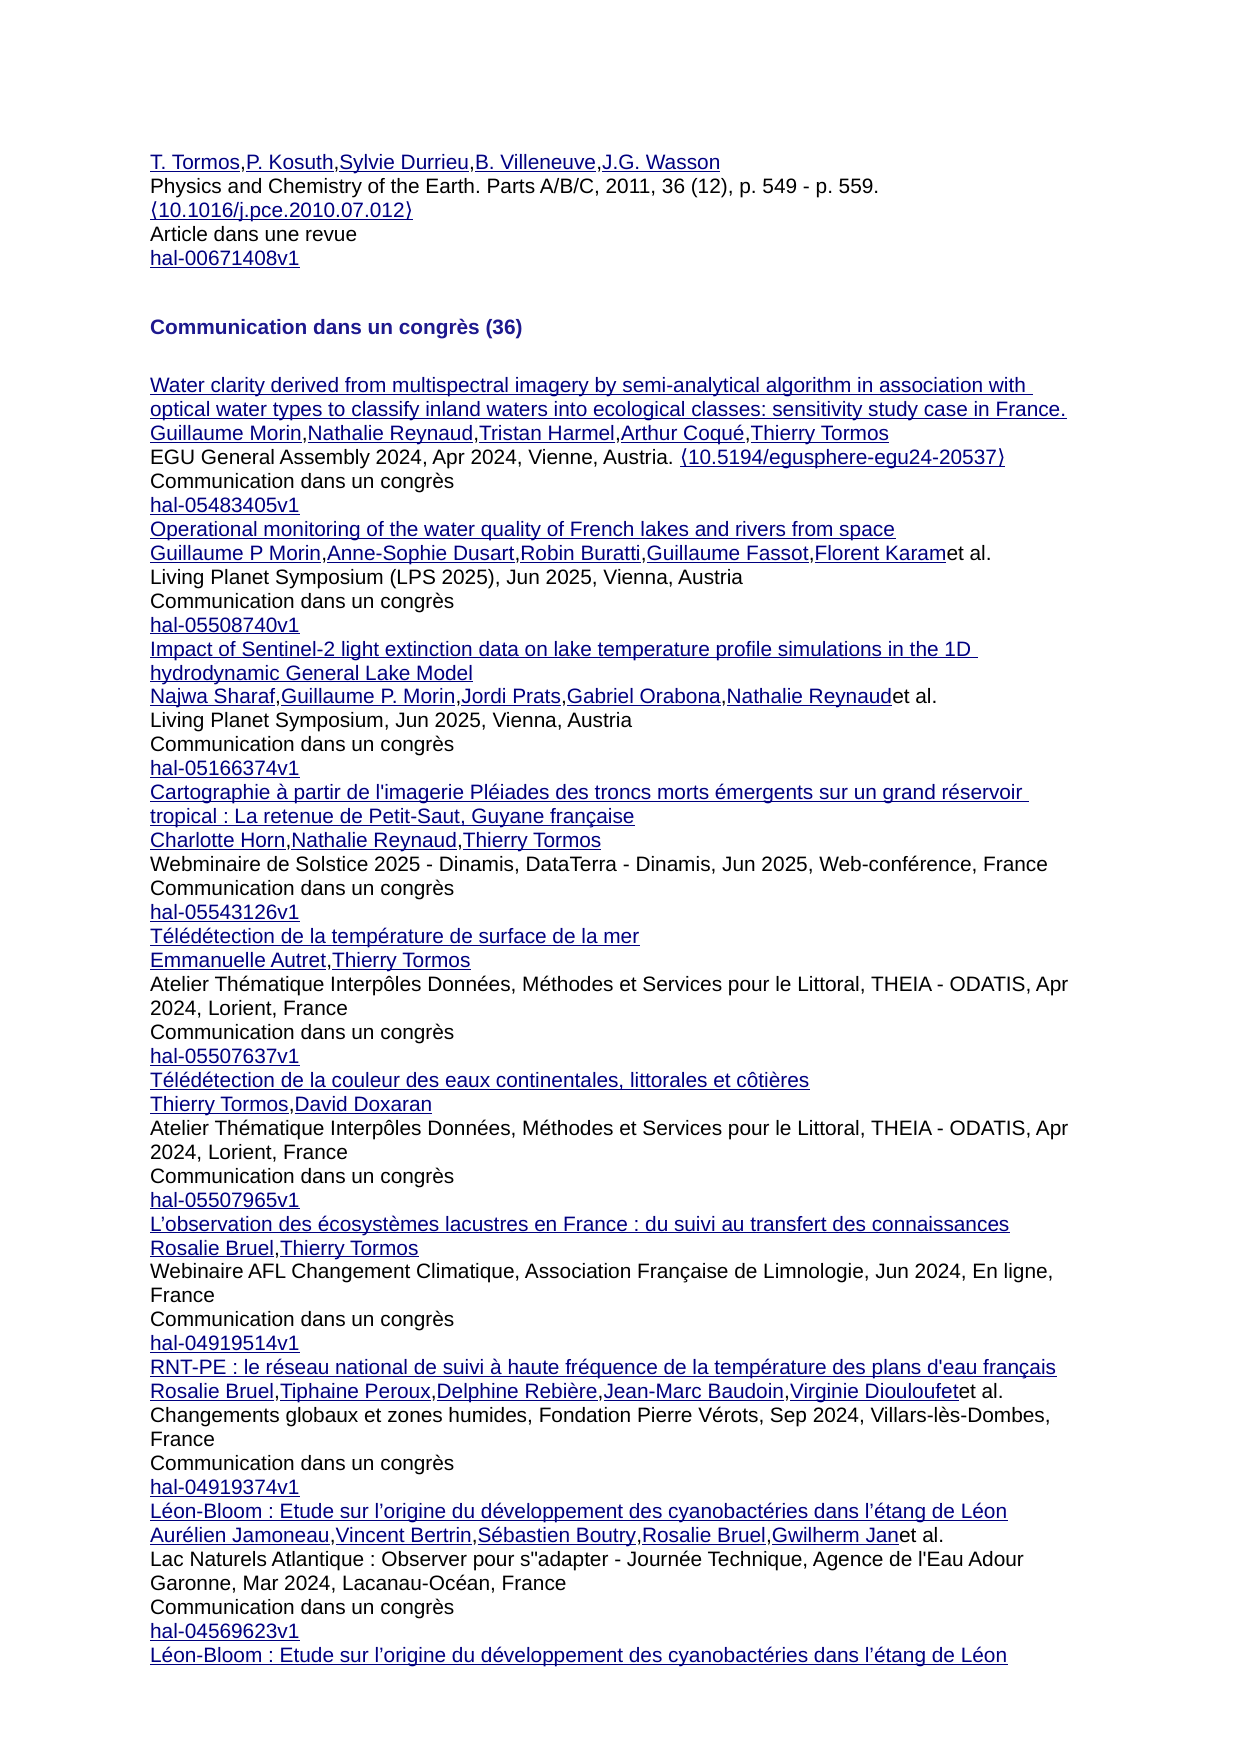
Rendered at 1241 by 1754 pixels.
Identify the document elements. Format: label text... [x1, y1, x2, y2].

table_cell Léon-Bloom : Etude sur l’origine du développement des cyanobactéries dans l’étang de Léon Aurélien Jamoneau,Vincent Bertrin,Sébastien Boutry,Rosalie Bruel,Gwilherm Janet al. Lac Naturels Atlantique : Observer pour s"adapter - Journée Technique, Agence de l'Eau Adour Garonne, Mar 2024, Lacanau-Océan, France Communication dans un congrès hal-04569623v1 [150, 1499, 1090, 1643]
table_cell L’observation des écosystèmes lacustres en France : du suivi au transfert des connaissances Rosalie Bruel,Thierry Tormos Webinaire AFL Changement Climatique, Association Française de Limnologie, Jun 2024, En ligne, France Communication dans un congrès hal-04919514v1 [150, 1211, 1090, 1355]
table_header Water clarity derived from multispectral imagery by semi-analytical algorithm in association with optical water types to classify inland waters into ecological classes: sensitivity study case in France. Guillaume Morin,Nathalie Reynaud,Tristan Harmel,Arthur Coqué,Thierry Tormos EGU General Assembly 2024, Apr 2024, Vienne, Austria. ⟨10.5194/egusphere-egu24-20537⟩ Communication dans un congrès hal-05483405v1 [150, 373, 1090, 517]
table_cell Operational monitoring of the water quality of French lakes and rivers from space Guillaume P Morin,Anne-Sophie Dusart,Robin Buratti,Guillaume Fassot,Florent Karamet al. Living Planet Symposium (LPS 2025), Jun 2025, Vienna, Austria Communication dans un congrès hal-05508740v1 [150, 517, 1090, 636]
subtitle Communication dans un congrès (36) [150, 314, 1090, 338]
table_cell Léon-Bloom : Etude sur l’origine du développement des cyanobactéries dans l’étang de Léon [150, 1643, 1090, 1667]
table_cell Télédétection de la température de surface de la mer Emmanuelle Autret,Thierry Tormos Atelier Thématique Interpôles Données, Méthodes et Services pour le Littoral, THEIA - ODATIS, Apr 2024, Lorient, France Communication dans un congrès hal-05507637v1 [150, 924, 1090, 1068]
table_cell T. Tormos,P. Kosuth,Sylvie Durrieu,B. Villeneuve,J.G. Wasson Physics and Chemistry of the Earth. Parts A/B/C, 2011, 36 (12), p. 549 - p. 559. ⟨10.1016/j.pce.2010.07.012⟩ Article dans une revue hal-00671408v1 [150, 150, 1090, 270]
table_cell RNT-PE : le réseau national de suivi à haute fréquence de la température des plans d'eau français Rosalie Bruel,Tiphaine Peroux,Delphine Rebière,Jean-Marc Baudoin,Virginie Diouloufetet al. Changements globaux et zones humides, Fondation Pierre Vérots, Sep 2024, Villars-lès-Dombes, France Communication dans un congrès hal-04919374v1 [150, 1355, 1090, 1499]
table_cell Cartographie à partir de l'imagerie Pléiades des troncs morts émergents sur un grand réservoir tropical : La retenue de Petit-Saut, Guyane française Charlotte Horn,Nathalie Reynaud,Thierry Tormos Webminaire de Solstice 2025 - Dinamis, DataTerra - Dinamis, Jun 2025, Web-conférence, France Communication dans un congrès hal-05543126v1 [150, 780, 1090, 924]
table_cell Impact of Sentinel-2 light extinction data on lake temperature profile simulations in the 1D hydrodynamic General Lake Model Najwa Sharaf,Guillaume P. Morin,Jordi Prats,Gabriel Orabona,Nathalie Reynaudet al. Living Planet Symposium, Jun 2025, Vienna, Austria Communication dans un congrès hal-05166374v1 [150, 636, 1090, 780]
table_cell Télédétection de la couleur des eaux continentales, littorales et côtières Thierry Tormos,David Doxaran Atelier Thématique Interpôles Données, Méthodes et Services pour le Littoral, THEIA - ODATIS, Apr 2024, Lorient, France Communication dans un congrès hal-05507965v1 [150, 1068, 1090, 1211]
